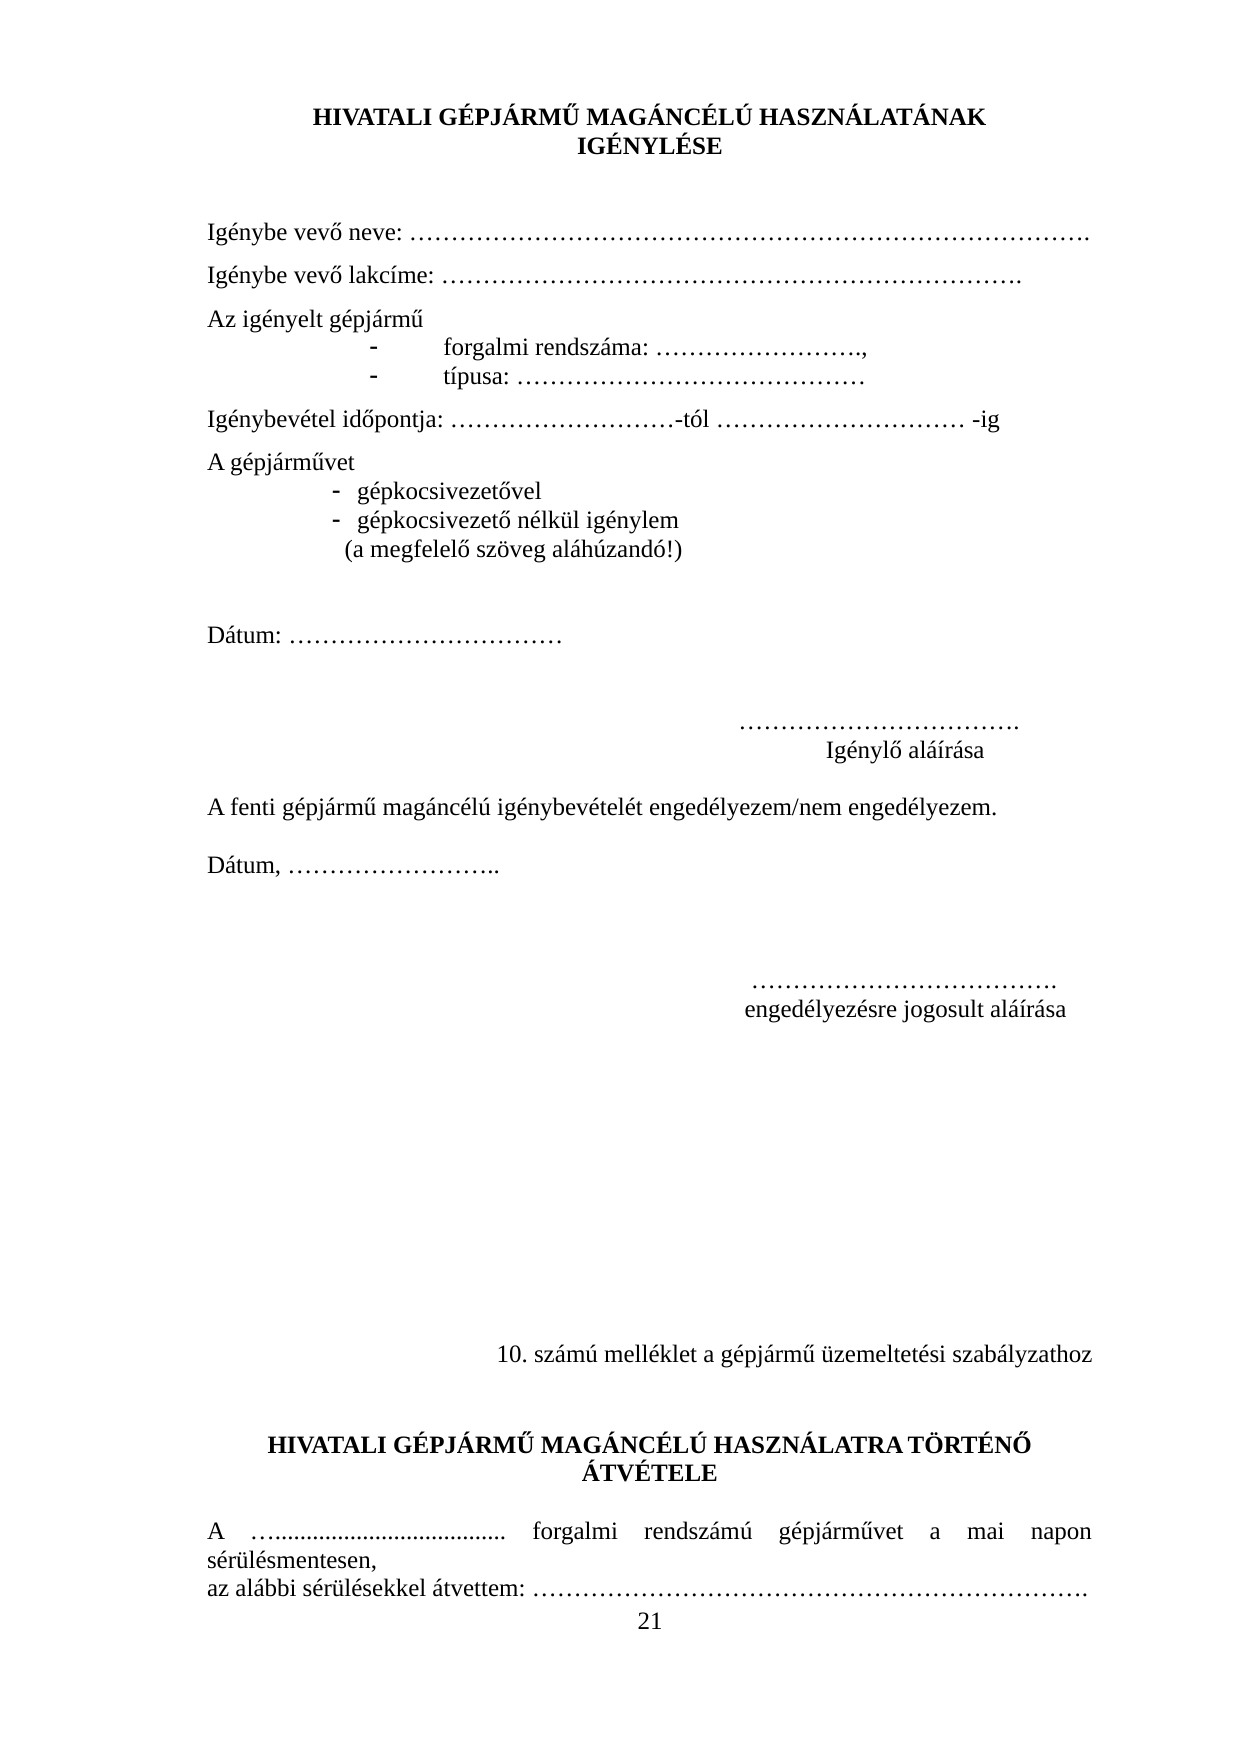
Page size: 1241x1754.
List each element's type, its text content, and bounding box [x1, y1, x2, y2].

text engedélyezésre jogosult aláírása [207, 994, 1092, 1022]
text IGÉNYLÉSE [207, 131, 1092, 160]
text ………………………………. [207, 965, 1092, 994]
text Igénybevétel időpontja: ………………………-tól ………………………… -ig [207, 404, 1092, 433]
text A …..................................... forgalmi rendszámú gépjárművet a mai napon sérülésmentesen, [207, 1516, 1092, 1573]
text A gépjárművet [207, 447, 1092, 476]
text A fenti gépjármű magáncélú igénybevételét engedélyezem/nem engedélyezem. [207, 792, 1092, 821]
text az alábbi sérülésekkel átvettem: …………………………………………………………. [207, 1573, 1092, 1602]
text ÁTVÉTELE [207, 1458, 1092, 1487]
text HIVATALI GÉPJÁRMŰ MAGÁNCÉLÚ HASZNÁLATÁNAK [207, 102, 1092, 131]
text HIVATALI GÉPJÁRMŰ MAGÁNCÉLÚ HASZNÁLATRA TÖRTÉNŐ [207, 1430, 1092, 1458]
text ……………………………. [207, 706, 1092, 735]
list gépkocsivezető nélkül igénylem [332, 505, 1092, 534]
text Igénybe vevő neve: ………………………………………………………………………. [207, 217, 1092, 246]
list forgalmi rendszáma: ……………………., [369, 332, 1092, 361]
text Dátum, …………………….. [207, 850, 1092, 879]
text Igénylő aláírása [207, 735, 1092, 764]
text Dátum: …………………………… [207, 620, 1092, 649]
text (a megfelelő szöveg aláhúzandó!) [207, 534, 1092, 562]
list gépkocsivezetővel [332, 476, 1092, 505]
text Az igényelt gépjármű [207, 304, 1092, 332]
list típusa: …………………………………… [369, 361, 1092, 390]
text Igénybe vevő lakcíme: ……………………………………………………………. [207, 261, 1092, 289]
text 10. számú melléklet a gépjármű üzemeltetési szabályzathoz [473, 1339, 1092, 1367]
